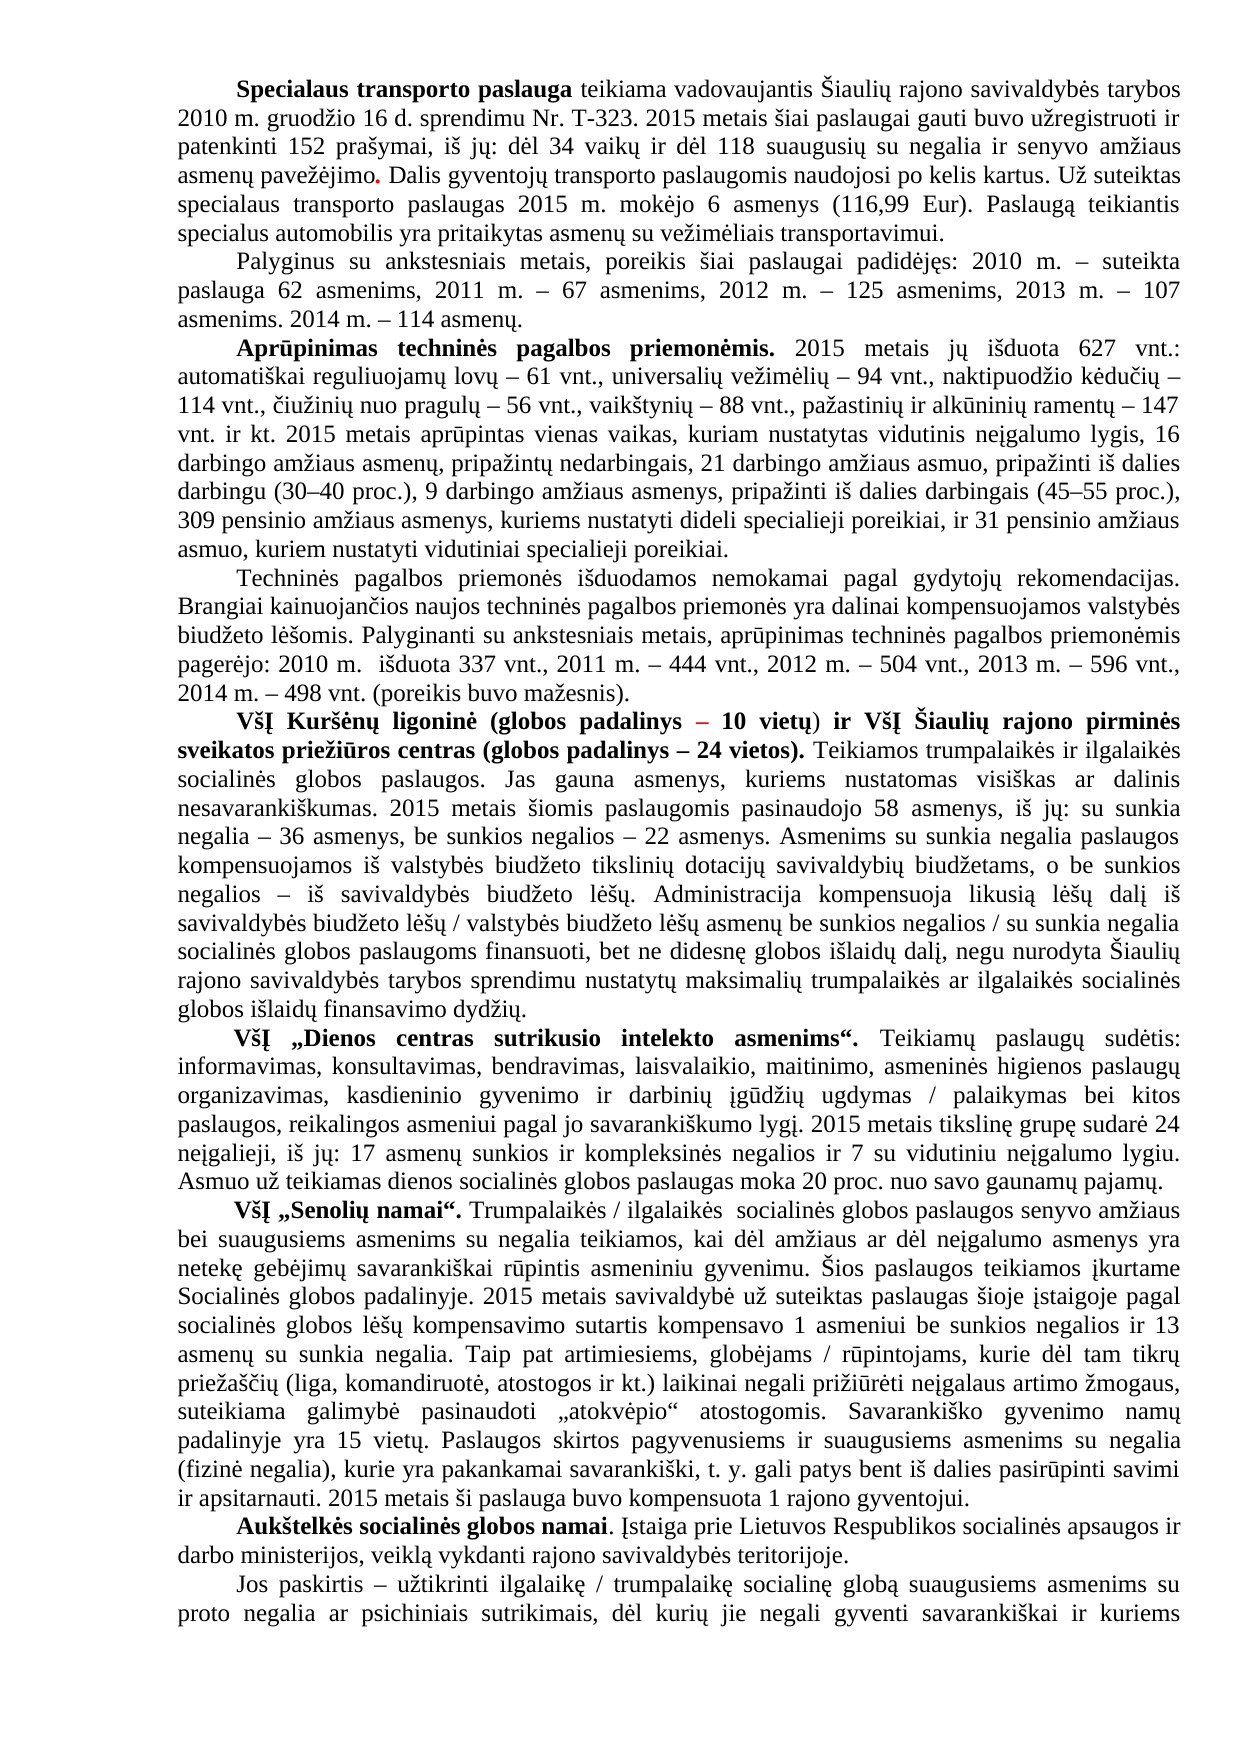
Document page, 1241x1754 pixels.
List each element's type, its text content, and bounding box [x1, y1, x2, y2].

text Jos paskirtis – užtikrinti ilgalaikę / trumpalaikę socialinę globą suaugusiems asmenims su proto negalia ar psichiniais sutrikimais, dėl kurių jie negali gyventi savarankiškai ir kuriems [177, 1569, 1181, 1626]
text VšĮ Kuršėnų ligoninė (globos padalinys – 10 vietų) ir VšĮ Šiaulių rajono pirminės sveikatos priežiūros centras (globos padalinys – 24 vietos). Teikiamos trumpalaikės ir ilgalaikės socialinės globos paslaugos. Jas gauna asmenys, kuriems nustatomas visiškas ar dalinis nesavarankiškumas. 2015 metais šiomis paslaugomis pasinaudojo 58 asmenys, iš jų: su sunkia negalia – 36 asmenys, be sunkios negalios – 22 asmenys. Asmenims su sunkia negalia paslaugos kompensuojamos iš valstybės biudžeto tikslinių dotacijų savivaldybių biudžetams, o be sunkios negalios – iš savivaldybės biudžeto lėšų. Administracija kompensuoja likusią lėšų dalį iš savivaldybės biudžeto lėšų / valstybės biudžeto lėšų asmenų be sunkios negalios / su sunkia negalia socialinės globos paslaugoms finansuoti, bet ne didesnę globos išlaidų dalį, negu nurodyta Šiaulių rajono savivaldybės tarybos sprendimu nustatytų maksimalių trumpalaikės ar ilgalaikės socialinės globos išlaidų finansavimo dydžių. [177, 706, 1181, 1023]
text VšĮ „Senolių namai“. Trumpalaikės / ilgalaikės socialinės globos paslaugos senyvo amžiaus bei suaugusiems asmenims su negalia teikiamos, kai dėl amžiaus ar dėl neįgalumo asmenys yra netekę gebėjimų savarankiškai rūpintis asmeniniu gyvenimu. Šios paslaugos teikiamos įkurtame Socialinės globos padalinyje. 2015 metais savivaldybė už suteiktas paslaugas šioje įstaigoje pagal socialinės globos lėšų kompensavimo sutartis kompensavo 1 asmeniui be sunkios negalios ir 13 asmenų su sunkia negalia. Taip pat artimiesiems, globėjams / rūpintojams, kurie dėl tam tikrų priežaščių (liga, komandiruotė, atostogos ir kt.) laikinai negali prižiūrėti neįgalaus artimo žmogaus, suteikiama galimybė pasinaudoti „atokvėpio“ atostogomis. Savarankiško gyvenimo namų padalinyje yra 15 vietų. Paslaugos skirtos pagyvenusiems ir suaugusiems asmenims su negalia (fizinė negalia), kurie yra pakankamai savarankiški, t. y. gali patys bent iš dalies pasirūpinti savimi ir apsitarnauti. 2015 metais ši paslauga buvo kompensuota 1 rajono gyventojui. [177, 1195, 1181, 1511]
text Techninės pagalbos priemonės išduodamos nemokamai pagal gydytojų rekomendacijas. Brangiai kainuojančios naujos techninės pagalbos priemonės yra dalinai kompensuojamos valstybės biudžeto lėšomis. Palyginanti su ankstesniais metais, aprūpinimas techninės pagalbos priemonėmis pagerėjo: 2010 m. išduota 337 vnt., 2011 m. – 444 vnt., 2012 m. – 504 vnt., 2013 m. – 596 vnt., 2014 m. – 498 vnt. (poreikis buvo mažesnis). [177, 563, 1181, 706]
text Palyginus su ankstesniais metais, poreikis šiai paslaugai padidėjęs: 2010 m. – suteikta paslauga 62 asmenims, 2011 m. – 67 asmenims, 2012 m. – 125 asmenims, 2013 m. – 107 asmenims. 2014 m. – 114 asmenų. [177, 246, 1181, 333]
text Aprūpinimas techninės pagalbos priemonėmis. 2015 metais jų išduota 627 vnt.: automatiškai reguliuojamų lovų – 61 vnt., universalių vežimėlių – 94 vnt., naktipuodžio kėdučių – 114 vnt., čiužinių nuo pragulų – 56 vnt., vaikštynių – 88 vnt., pažastinių ir alkūninių ramentų – 147 vnt. ir kt. 2015 metais aprūpintas vienas vaikas, kuriam nustatytas vidutinis neįgalumo lygis, 16 darbingo amžiaus asmenų, pripažintų nedarbingais, 21 darbingo amžiaus asmuo, pripažinti iš dalies darbingu (30–40 proc.), 9 darbingo amžiaus asmenys, pripažinti iš dalies darbingais (45–55 proc.), 309 pensinio amžiaus asmenys, kuriems nustatyti dideli specialieji poreikiai, ir 31 pensinio amžiaus asmuo, kuriem nustatyti vidutiniai specialieji poreikiai. [177, 333, 1181, 563]
text Specialaus transporto paslauga teikiama vadovaujantis Šiaulių rajono savivaldybės tarybos 2010 m. gruodžio 16 d. sprendimu Nr. T-323. 2015 metais šiai paslaugai gauti buvo užregistruoti ir patenkinti 152 prašymai, iš jų: dėl 34 vaikų ir dėl 118 suaugusių su negalia ir senyvo amžiaus asmenų pavežėjimo. Dalis gyventojų transporto paslaugomis naudojosi po kelis kartus. Už suteiktas specialaus transporto paslaugas 2015 m. mokėjo 6 asmenys (116,99 Eur). Paslaugą teikiantis specialus automobilis yra pritaikytas asmenų su vežimėliais transportavimui. [177, 74, 1181, 246]
text Aukštelkės socialinės globos namai. Įstaiga prie Lietuvos Respublikos socialinės apsaugos ir darbo ministerijos, veiklą vykdanti rajono savivaldybės teritorijoje. [177, 1511, 1181, 1569]
text VšĮ „Dienos centras sutrikusio intelekto asmenims“. Teikiamų paslaugų sudėtis: informavimas, konsultavimas, bendravimas, laisvalaikio, maitinimo, asmeninės higienos paslaugų organizavimas, kasdieninio gyvenimo ir darbinių įgūdžių ugdymas / palaikymas bei kitos paslaugos, reikalingos asmeniui pagal jo savarankiškumo lygį. 2015 metais tikslinę grupę sudarė 24 neįgalieji, iš jų: 17 asmenų sunkios ir kompleksinės negalios ir 7 su vidutiniu neįgalumo lygiu. Asmuo už teikiamas dienos socialinės globos paslaugas moka 20 proc. nuo savo gaunamų pajamų. [177, 1023, 1181, 1195]
